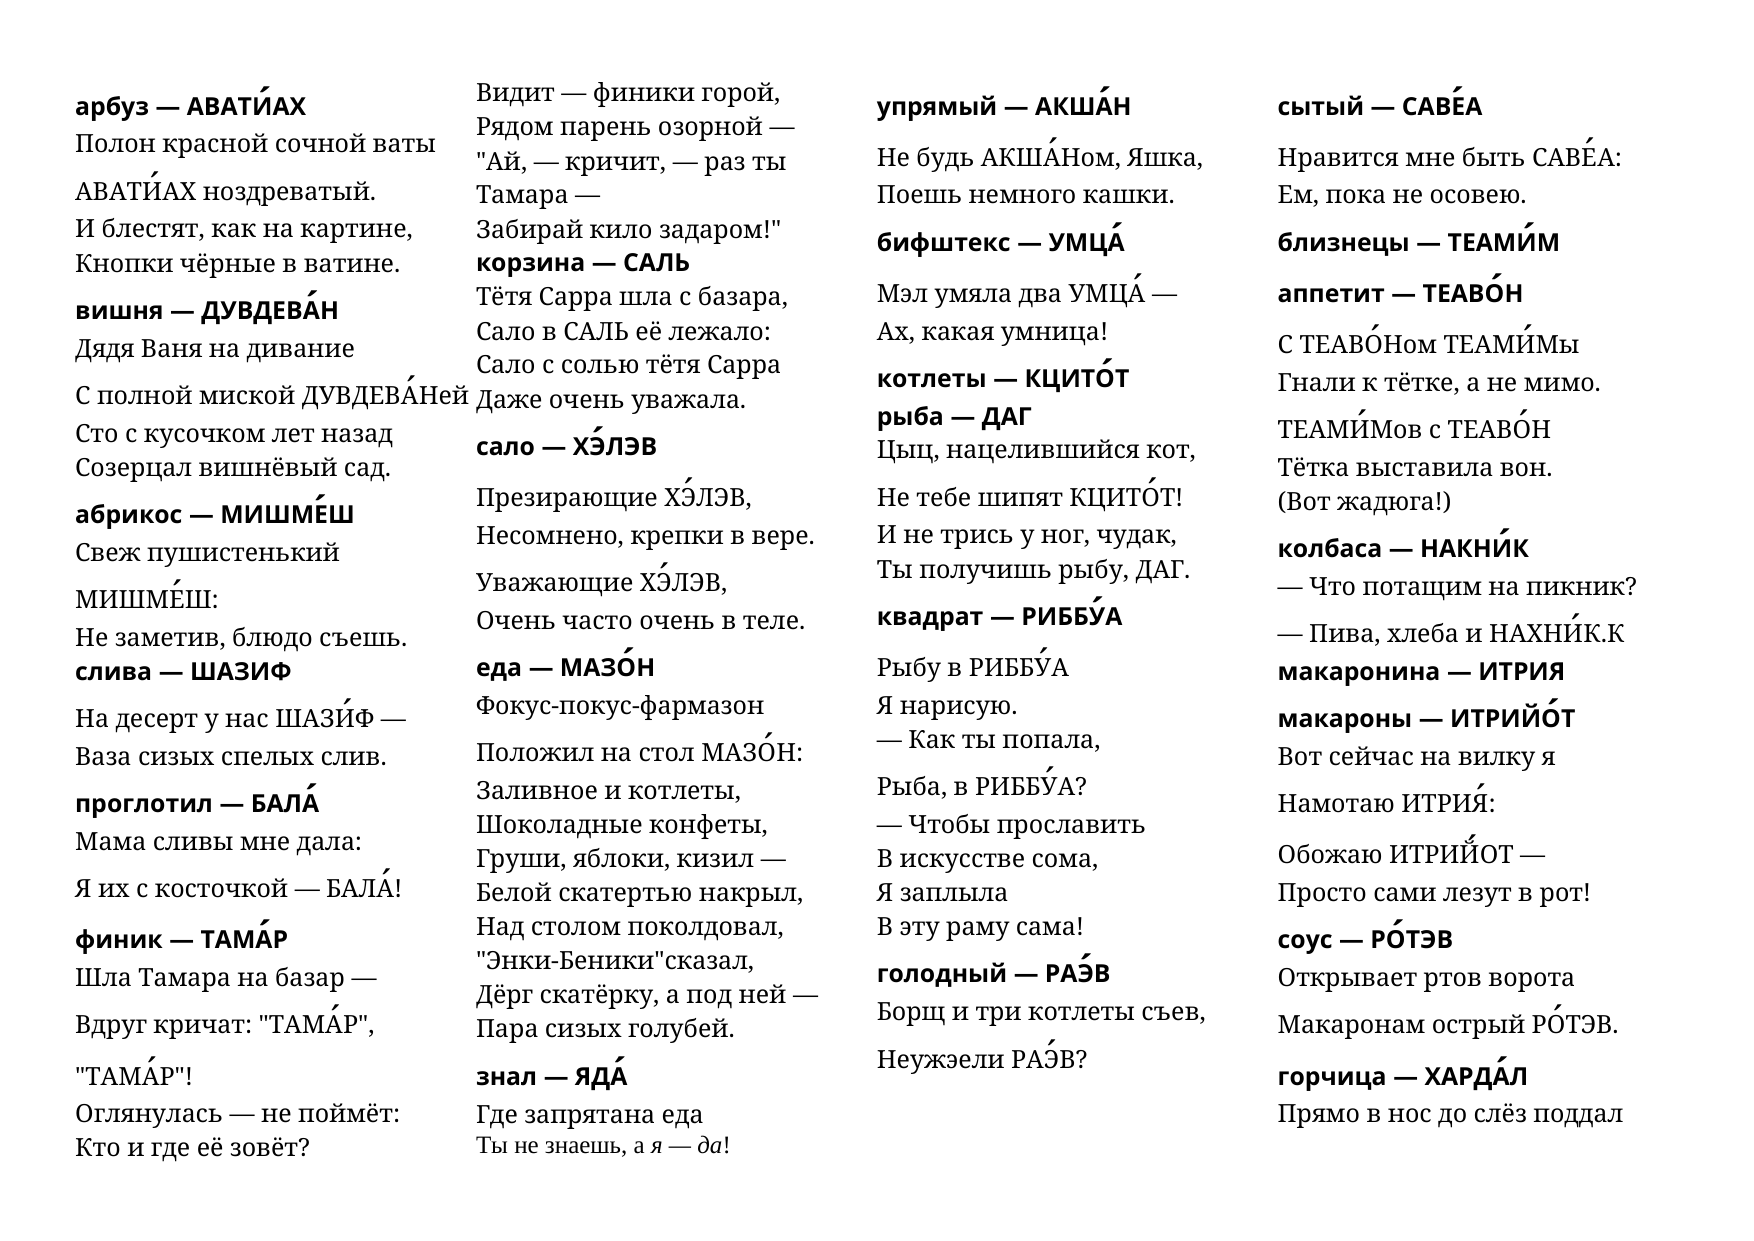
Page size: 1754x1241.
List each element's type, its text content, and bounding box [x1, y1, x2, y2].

text Нравится мне быть САВЕ́А: [1277, 126, 1678, 177]
text И не трись у ног, чудак, [877, 517, 1277, 551]
subtitle знал — ЯДА́ [476, 1045, 877, 1096]
subtitle проглотил — БАЛА́ [75, 773, 476, 824]
text Оглянулась — не поймёт: [75, 1096, 476, 1130]
text Шла Тамара на базар — [75, 960, 476, 994]
text Ем, пока не осовею. [1277, 177, 1678, 211]
subtitle колбаса — НАКНИ́К [1277, 517, 1678, 568]
text Обожаю ИТРИЙ́ОТ — [1277, 823, 1678, 874]
text Забирай кило задаром!" [476, 211, 877, 245]
text Макаронам острый РО́ТЭВ. [1277, 994, 1678, 1045]
text Я заплыла [877, 875, 1277, 909]
text Рядом парень озорной — [476, 109, 877, 143]
subtitle вишня — ДУВДЕВА́Н [75, 279, 476, 330]
text Прямо в нос до слёз поддал [1277, 1096, 1678, 1130]
text Намотаю ИТРИЯ́: [1277, 772, 1678, 823]
subtitle макароны — ИТРИЙО́Т [1277, 687, 1678, 738]
text Груши, яблоки, кизил — [476, 841, 877, 875]
text — Как ты попала, [877, 721, 1277, 756]
text Мэл умяла два УМЦА́ — [877, 262, 1277, 313]
text Дядя Ваня на дивание [75, 330, 476, 364]
subtitle сало — ХЭ́ЛЭВ [476, 415, 877, 466]
text Открывает ртов ворота [1277, 960, 1678, 994]
subtitle абрикос — МИШМЕ́Ш [75, 483, 476, 534]
subtitle квадрат — РИББУ́А [877, 585, 1277, 636]
text Шоколадные конфеты, [476, 807, 877, 841]
subtitle сытый — САВЕ́А [1277, 75, 1678, 126]
subtitle соус — РО́ТЭВ [1277, 909, 1678, 960]
text Вот сейчас на вилку я [1277, 738, 1678, 772]
text Над столом поколдовал, [476, 909, 877, 943]
text Кто и где её зовёт? [75, 1130, 476, 1164]
text И блестят, как на картине, [75, 211, 476, 245]
text Очень часто очень в теле. [476, 602, 877, 637]
text Заливное и котлеты, [476, 773, 877, 807]
text (Вот жадюга!) [1277, 483, 1678, 517]
text Вдруг кричат: "ТАМА́Р", "ТАМА́Р"! [75, 994, 476, 1096]
text Где запрятана еда [476, 1096, 877, 1130]
text Борщ и три котлеты съев, [877, 994, 1277, 1028]
subtitle аппетит — ТЕАВО́Н [1277, 262, 1678, 313]
subtitle еда — МАЗО́Н [476, 637, 877, 688]
text Цыц, нацелившийся кот, [877, 432, 1277, 466]
subtitle упрямый — АКША́Н [877, 75, 1277, 126]
text Я нарисую. [877, 687, 1277, 721]
text Несомнено, крепки в вере. [476, 517, 877, 551]
text Ты получишь рыбу, ДАГ. [877, 551, 1277, 585]
subtitle близнецы — ТЕАМИ́М [1277, 211, 1678, 262]
text Сало с солью тётя Сарра [476, 347, 877, 381]
text Ах, какая умница! [877, 313, 1277, 347]
text Видит — финики горой, [476, 75, 877, 109]
text Ты не знаешь, а я — да! [476, 1130, 877, 1159]
subtitle котлеты — КЦИТО́Т [877, 347, 1277, 398]
text Тётя Сарра шла с базара, [476, 279, 877, 313]
subtitle корзина — САЛЬ [476, 245, 877, 279]
text На десерт у нас ШАЗИ́Ф — [75, 687, 476, 738]
text — Что потащим на пикник? [1277, 568, 1678, 603]
subtitle голодный — РАЭ́В [877, 943, 1277, 994]
text Рыбу в РИББУ́А [877, 636, 1277, 687]
text Полон красной сочной ваты [75, 126, 476, 160]
text В искусстве сома, [877, 841, 1277, 875]
text Положил на стол МАЗО́Н: [476, 722, 877, 773]
text — Пива, хлеба и НАХНИ́К.К [1277, 603, 1678, 654]
text Неужэели РАЭ́В? [877, 1028, 1277, 1079]
text Мама сливы мне дала: [75, 824, 476, 858]
text АВАТИ́АХ ноздреватый. [75, 160, 476, 211]
subtitle финик — ТАМА́Р [75, 909, 476, 960]
text Дёрг скатёрку, а под ней — [476, 977, 877, 1011]
text Белой скатертью накрыл, [476, 875, 877, 909]
text Я их с косточкой — БАЛА́! [75, 858, 476, 909]
text Тётка выставила вон. [1277, 449, 1678, 483]
text Гнали к тётке, а не мимо. [1277, 364, 1678, 398]
text Свеж пушистенький МИШМЕ́Ш: [75, 534, 476, 620]
text Сто с кусочком лет назад [75, 415, 476, 449]
text Поешь немного кашки. [877, 177, 1277, 211]
text Уважающие ХЭ́ЛЭВ, [476, 551, 877, 602]
text С полной миской ДУВДЕВА́Ней [75, 364, 476, 415]
text Созерцал вишнёвый сад. [75, 449, 476, 483]
text ТЕАМИ́Мов с ТЕАВО́Н [1277, 398, 1678, 449]
text Ваза сизых спелых слив. [75, 738, 476, 773]
text Фокус-покус-фармазон [476, 688, 877, 722]
text Сало в САЛЬ её лежало: [476, 313, 877, 347]
subtitle рыба — ДАГ [877, 398, 1277, 432]
text "Ай, — кричит, — раз ты Тамара — [476, 143, 877, 211]
text С ТЕАВО́Ном ТЕАМИ́Мы [1277, 313, 1678, 364]
text Не тебе шипят КЦИТО́Т! [877, 466, 1277, 517]
text Рыба, в РИББУ́А? [877, 756, 1277, 807]
text Просто сами лезут в рот! [1277, 874, 1678, 909]
text Кнопки чёрные в ватине. [75, 245, 476, 279]
subtitle горчица — ХАРДА́Л [1277, 1045, 1678, 1096]
subtitle макаронина — ИТРИЯ [1277, 654, 1678, 687]
text Пара сизых голубей. [476, 1011, 877, 1045]
subtitle бифштекс — УМЦА́ [877, 211, 1277, 262]
text "Энки-Беники"сказал, [476, 943, 877, 977]
subtitle слива — ШАЗИФ [75, 654, 476, 687]
text Презирающие ХЭ́ЛЭВ, [476, 466, 877, 517]
subtitle арбуз — АВАТИ́АХ [75, 75, 476, 126]
text Даже очень уважала. [476, 381, 877, 415]
text Не будь АКША́Ном, Яшка, [877, 126, 1277, 177]
text Не заметив, блюдо съешь. [75, 620, 476, 654]
text В эту раму сама! [877, 909, 1277, 943]
text — Чтобы прославить [877, 807, 1277, 841]
